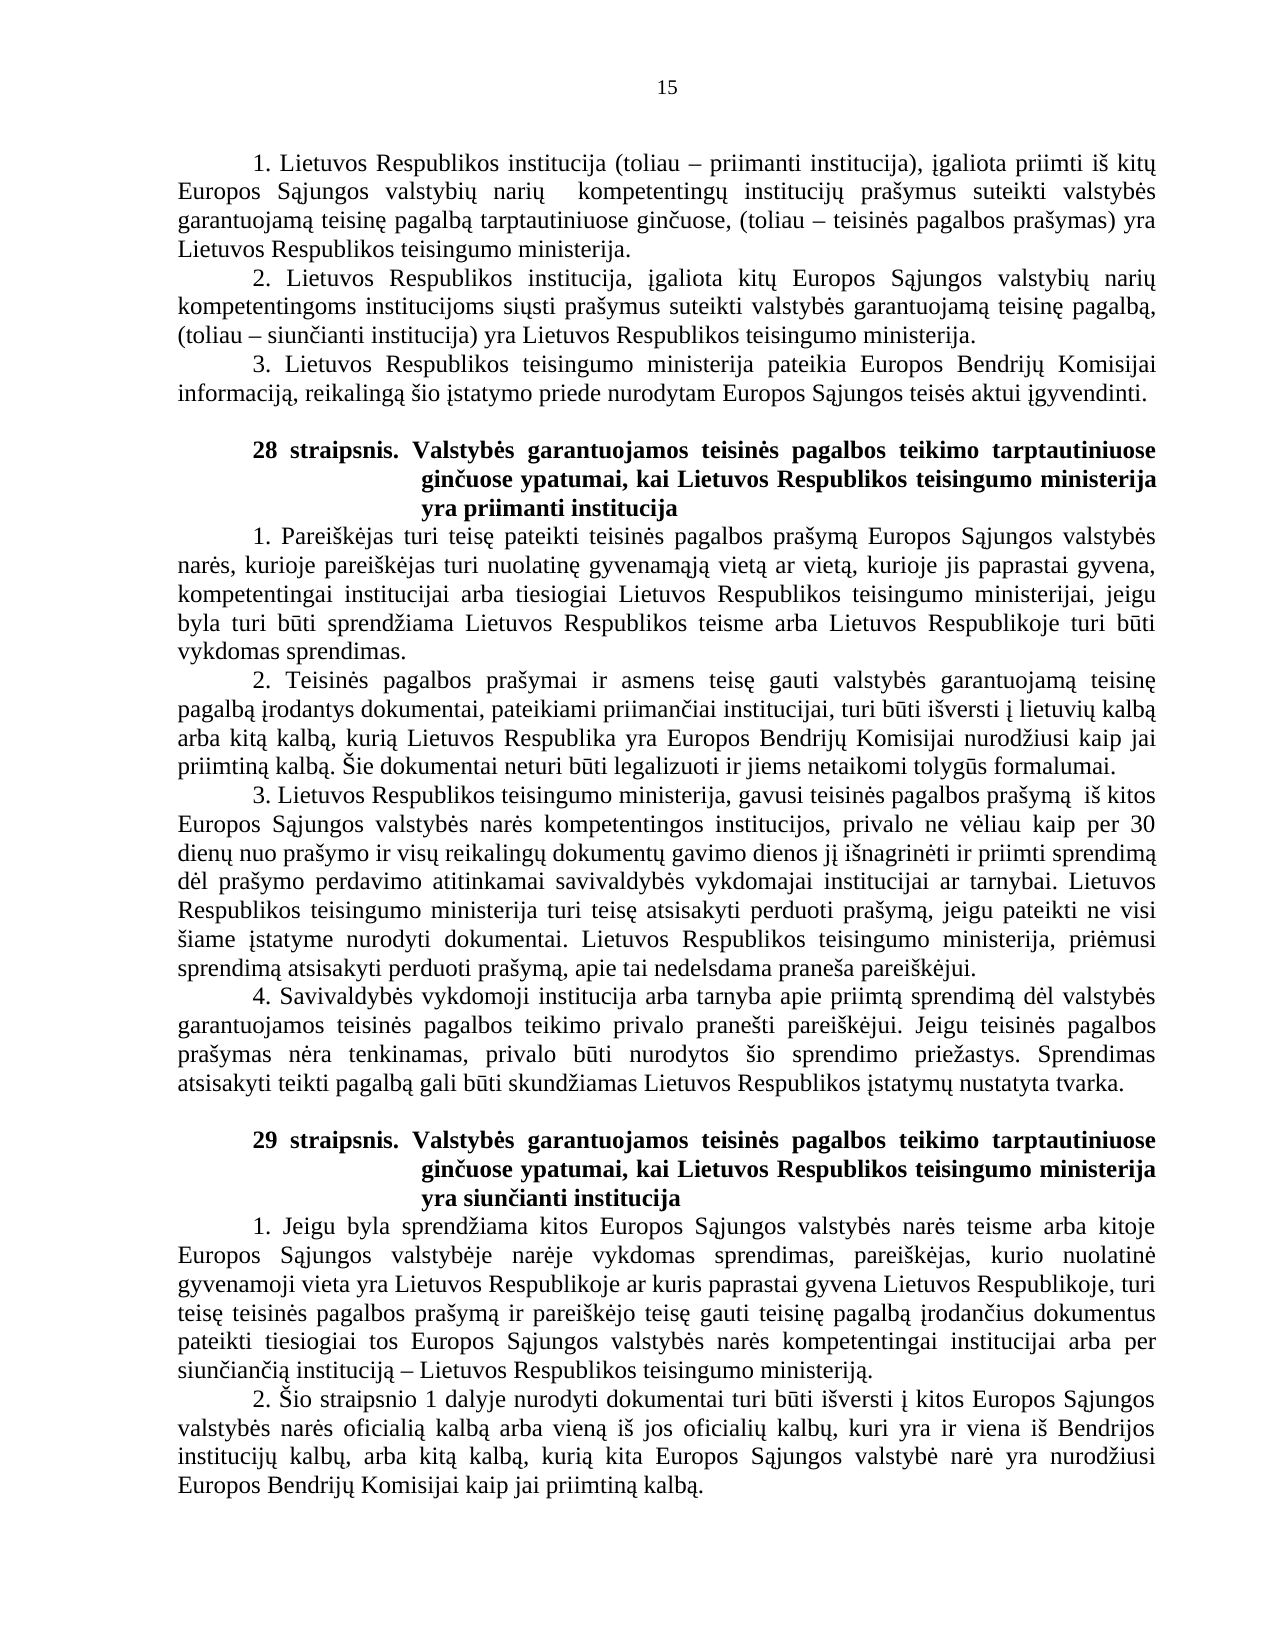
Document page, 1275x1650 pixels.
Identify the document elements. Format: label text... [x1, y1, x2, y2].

text 1. Pareiškėjas turi teisę pateikti teisinės pagalbos prašymą Europos Sąjungos valstybės narės, kurioje pareiškėjas turi nuolatinę gyvenamąją vietą ar vietą, kurioje jis paprastai gyvena, kompetentingai institucijai arba tiesiogiai Lietuvos Respublikos teisingumo ministerijai, jeigu byla turi būti sprendžiama Lietuvos Respublikos teisme arba Lietuvos Respublikoje turi būti vykdomas sprendimas. [177, 521, 1157, 665]
text 2. Teisinės pagalbos prašymai ir asmens teisę gauti valstybės garantuojamą teisinę pagalbą įrodantys dokumentai, pateikiami priimančiai institucijai, turi būti išversti į lietuvių kalbą arba kitą kalbą, kurią Lietuvos Respublika yra Europos Bendrijų Komisijai nurodžiusi kaip jai priimtiną kalbą. Šie dokumentai neturi būti legalizuoti ir jiems netaikomi tolygūs formalumai. [177, 665, 1157, 780]
text 3. Lietuvos Respublikos teisingumo ministerija pateikia Europos Bendrijų Komisijai informaciją, reikalingą šio įstatymo priede nurodytam Europos Sąjungos teisės aktui įgyvendinti. [177, 349, 1157, 406]
text 2. Lietuvos Respublikos institucija, įgaliota kitų Europos Sąjungos valstybių narių kompetentingoms institucijoms siųsti prašymus suteikti valstybės garantuojamą teisinę pagalbą, (toliau – siunčianti institucija) yra Lietuvos Respublikos teisingumo ministerija. [177, 263, 1157, 349]
text 29 straipsnis. Valstybės garantuojamos teisinės pagalbos teikimo tarptautiniuose ginčuose ypatumai, kai Lietuvos Respublikos teisingumo ministerija yra siunčianti institucija [252, 1125, 1157, 1211]
text 2. Šio straipsnio 1 dalyje nurodyti dokumentai turi būti išversti į kitos Europos Sąjungos valstybės narės oficialią kalbą arba vieną iš jos oficialių kalbų, kuri yra ir viena iš Bendrijos institucijų kalbų, arba kitą kalbą, kurią kita Europos Sąjungos valstybė narė yra nurodžiusi Europos Bendrijų Komisijai kaip jai priimtiną kalbą. [177, 1384, 1157, 1499]
text 4. Savivaldybės vykdomoji institucija arba tarnyba apie priimtą sprendimą dėl valstybės garantuojamos teisinės pagalbos teikimo privalo pranešti pareiškėjui. Jeigu teisinės pagalbos prašymas nėra tenkinamas, privalo būti nurodytos šio sprendimo priežastys. Sprendimas atsisakyti teikti pagalbą gali būti skundžiamas Lietuvos Respublikos įstatymų nustatyta tvarka. [177, 981, 1157, 1096]
text 3. Lietuvos Respublikos teisingumo ministerija, gavusi teisinės pagalbos prašymą iš kitos Europos Sąjungos valstybės narės kompetentingos institucijos, privalo ne vėliau kaip per 30 dienų nuo prašymo ir visų reikalingų dokumentų gavimo dienos jį išnagrinėti ir priimti sprendimą dėl prašymo perdavimo atitinkamai savivaldybės vykdomajai institucijai ar tarnybai. Lietuvos Respublikos teisingumo ministerija turi teisę atsisakyti perduoti prašymą, jeigu pateikti ne visi šiame įstatyme nurodyti dokumentai. Lietuvos Respublikos teisingumo ministerija, priėmusi sprendimą atsisakyti perduoti prašymą, apie tai nedelsdama praneša pareiškėjui. [177, 780, 1157, 981]
text 1. Lietuvos Respublikos institucija (toliau – priimanti institucija), įgaliota priimti iš kitų Europos Sąjungos valstybių narių kompetentingų institucijų prašymus suteikti valstybės garantuojamą teisinę pagalbą tarptautiniuose ginčuose, (toliau – teisinės pagalbos prašymas) yra Lietuvos Respublikos teisingumo ministerija. [177, 148, 1157, 263]
text 1. Jeigu byla sprendžiama kitos Europos Sąjungos valstybės narės teisme arba kitoje Europos Sąjungos valstybėje narėje vykdomas sprendimas, pareiškėjas, kurio nuolatinė gyvenamoji vieta yra Lietuvos Respublikoje ar kuris paprastai gyvena Lietuvos Respublikoje, turi teisę teisinės pagalbos prašymą ir pareiškėjo teisę gauti teisinę pagalbą įrodančius dokumentus pateikti tiesiogiai tos Europos Sąjungos valstybės narės kompetentingai institucijai arba per siunčiančią instituciją – Lietuvos Respublikos teisingumo ministeriją. [177, 1211, 1157, 1384]
text 28 straipsnis. Valstybės garantuojamos teisinės pagalbos teikimo tarptautiniuose ginčuose ypatumai, kai Lietuvos Respublikos teisingumo ministerija yra priimanti institucija [252, 435, 1157, 521]
